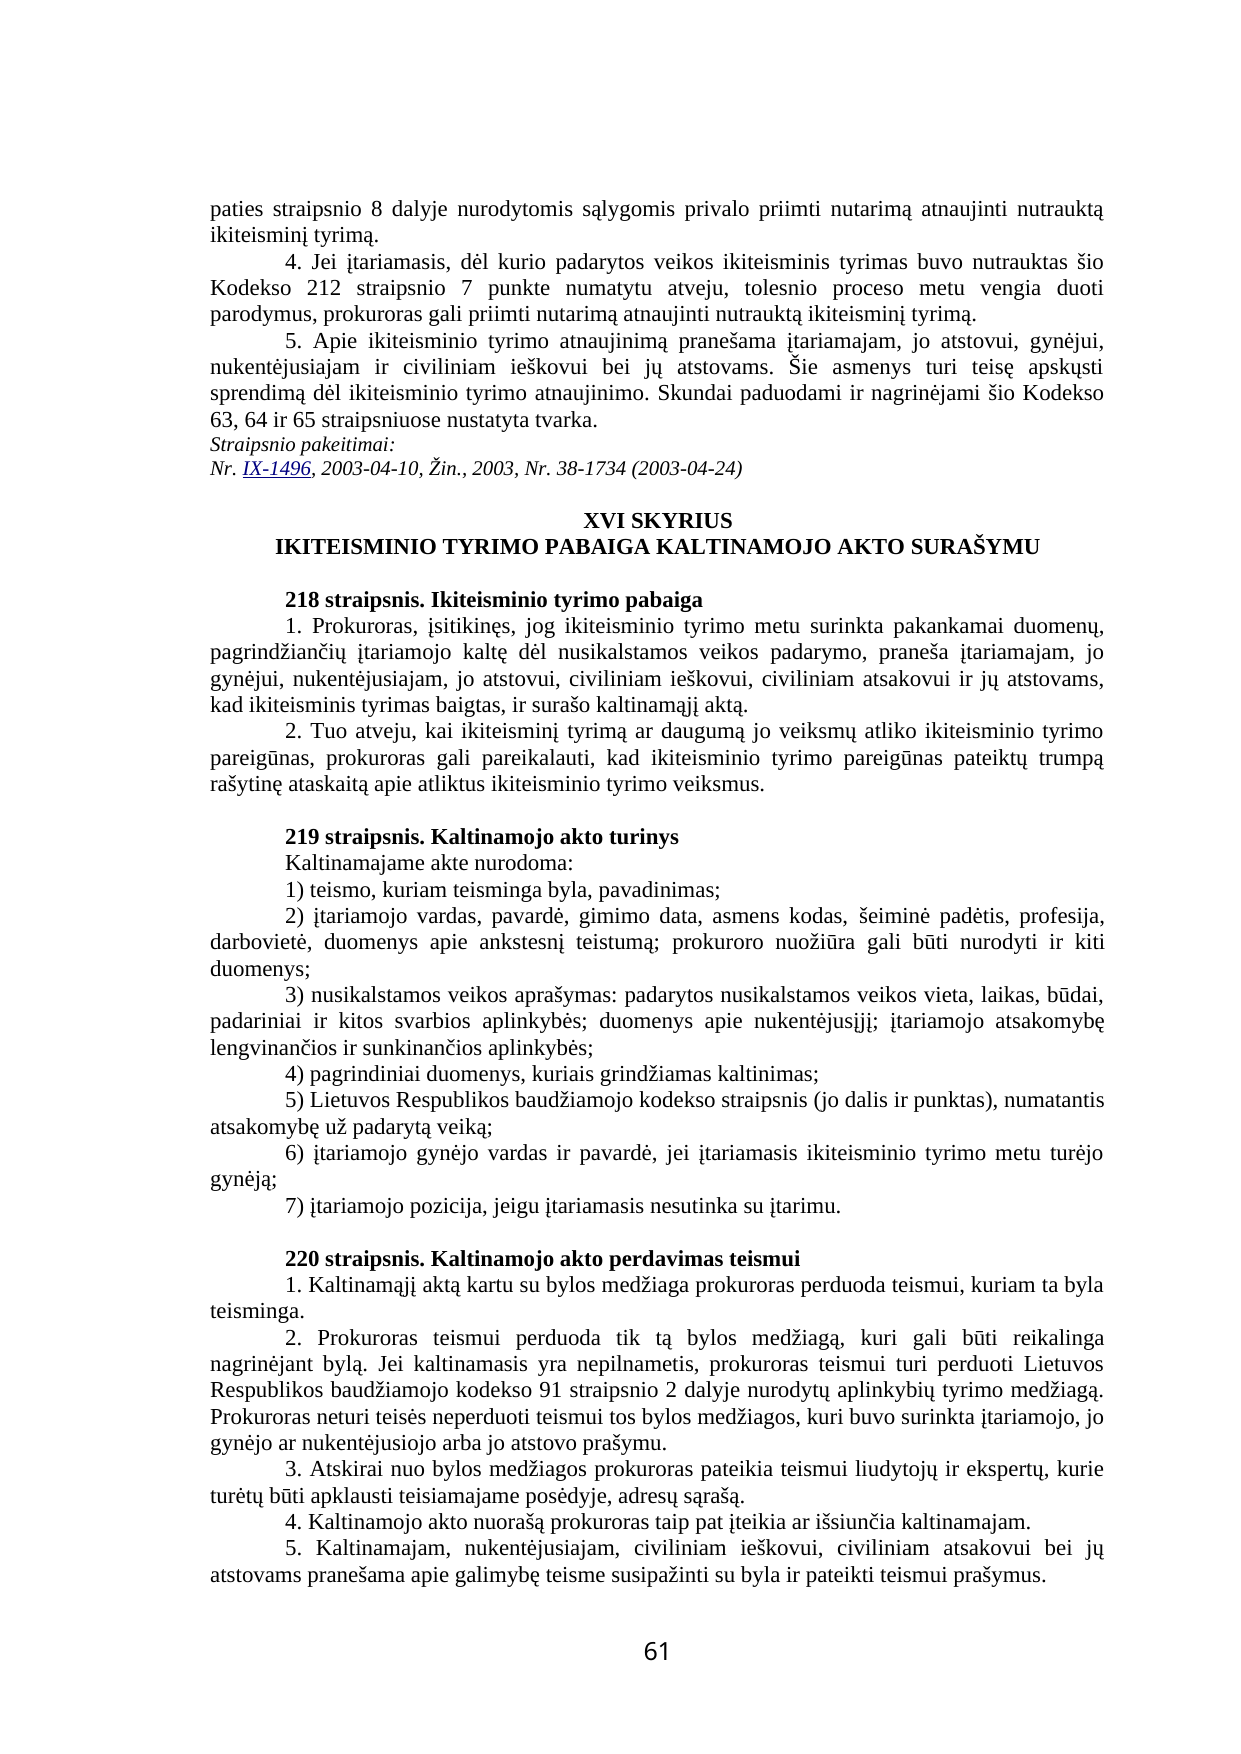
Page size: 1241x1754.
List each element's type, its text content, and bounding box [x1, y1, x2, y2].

text 4. Kaltinamojo akto nuorašą prokuroras taip pat įteikia ar išsiunčia kaltinamajam. [210, 1508, 1106, 1534]
text Nr. IX-1496, 2003-04-10, Žin., 2003, Nr. 38-1734 (2003-04-24) [210, 456, 1106, 480]
text 1. Prokuroras, įsitikinęs, jog ikiteisminio tyrimo metu surinkta pakankamai duomenų, pagrindžiančių įtariamojo kaltę dėl nusikalstamos veikos padarymo, praneša įtariamajam, jo gynėjui, nukentėjusiajam, jo atstovui, civiliniam ieškovui, civiliniam atsakovui ir jų atstovams, kad ikiteisminis tyrimas baigtas, ir surašo kaltinamąjį aktą. [210, 612, 1106, 717]
text 2. Prokuroras teismui perduoda tik tą bylos medžiagą, kuri gali būti reikalinga nagrinėjant bylą. Jei kaltinamasis yra nepilnametis, prokuroras teismui turi perduoti Lietuvos Respublikos baudžiamojo kodekso 91 straipsnio 2 dalyje nurodytų aplinkybių tyrimo medžiagą. Prokuroras neturi teisės neperduoti teismui tos bylos medžiagos, kuri buvo surinkta įtariamojo, jo gynėjo ar nukentėjusiojo arba jo atstovo prašymu. [210, 1324, 1106, 1455]
text paties straipsnio 8 dalyje nurodytomis sąlygomis privalo priimti nutarimą atnaujinti nutrauktą ikiteisminį tyrimą. [210, 195, 1106, 248]
text 1. Kaltinamąjį aktą kartu su bylos medžiaga prokuroras perduoda teismui, kuriam ta byla teisminga. [210, 1271, 1106, 1324]
text Straipsnio pakeitimai: [210, 432, 1106, 456]
text 218 straipsnis. Ikiteisminio tyrimo pabaiga [210, 586, 1106, 612]
text 3) nusikalstamos veikos aprašymas: padarytos nusikalstamos veikos vieta, laikas, būdai, padariniai ir kitos svarbios aplinkybės; duomenys apie nukentėjusįjį; įtariamojo atsakomybę lengvinančios ir sunkinančios aplinkybės; [210, 981, 1106, 1060]
text Kaltinamajame akte nurodoma: [210, 849, 1106, 876]
text 2. Tuo atveju, kai ikiteisminį tyrimą ar daugumą jo veiksmų atliko ikiteisminio tyrimo pareigūnas, prokuroras gali pareikalauti, kad ikiteisminio tyrimo pareigūnas pateiktų trumpą rašytinę ataskaitą apie atliktus ikiteisminio tyrimo veiksmus. [210, 717, 1106, 797]
text 220 straipsnis. Kaltinamojo akto perdavimas teismui [210, 1244, 1106, 1271]
text 6) įtariamojo gynėjo vardas ir pavardė, jei įtariamasis ikiteisminio tyrimo metu turėjo gynėją; [210, 1139, 1106, 1192]
text 7) įtariamojo pozicija, jeigu įtariamasis nesutinka su įtarimu. [210, 1192, 1106, 1218]
text 5. Apie ikiteisminio tyrimo atnaujinimą pranešama įtariamajam, jo atstovui, gynėjui, nukentėjusiajam ir civiliniam ieškovui bei jų atstovams. Šie asmenys turi teisę apskųsti sprendimą dėl ikiteisminio tyrimo atnaujinimo. Skundai paduodami ir nagrinėjami šio Kodekso 63, 64 ir 65 straipsniuose nustatyta tvarka. [210, 327, 1106, 432]
text 219 straipsnis. Kaltinamojo akto turinys [210, 823, 1106, 849]
text 3. Atskirai nuo bylos medžiagos prokuroras pateikia teismui liudytojų ir ekspertų, kurie turėtų būti apklausti teisiamajame posėdyje, adresų sąrašą. [210, 1455, 1106, 1508]
text 5. Kaltinamajam, nukentėjusiajam, civiliniam ieškovui, civiliniam atsakovui bei jų atstovams pranešama apie galimybę teisme susipažinti su byla ir pateikti teismui prašymus. [210, 1534, 1106, 1587]
text 1) teismo, kuriam teisminga byla, pavadinimas; [210, 876, 1106, 902]
text 4) pagrindiniai duomenys, kuriais grindžiamas kaltinimas; [210, 1060, 1106, 1086]
text 5) Lietuvos Respublikos baudžiamojo kodekso straipsnis (jo dalis ir punktas), numatantis atsakomybę už padarytą veiką; [210, 1086, 1106, 1139]
text 2) įtariamojo vardas, pavardė, gimimo data, asmens kodas, šeiminė padėtis, profesija, darbovietė, duomenys apie ankstesnį teistumą; prokuroro nuožiūra gali būti nurodyti ir kiti duomenys; [210, 902, 1106, 981]
text Ikiteisminio tyrimo pabaiga kaltinamojo akto surašymu [210, 533, 1106, 559]
subtitle XVI skyrius [210, 507, 1106, 533]
text 4. Jei įtariamasis, dėl kurio padarytos veikos ikiteisminis tyrimas buvo nutrauktas šio Kodekso 212 straipsnio 7 punkte numatytu atveju, tolesnio proceso metu vengia duoti parodymus, prokuroras gali priimti nutarimą atnaujinti nutrauktą ikiteisminį tyrimą. [210, 248, 1106, 327]
